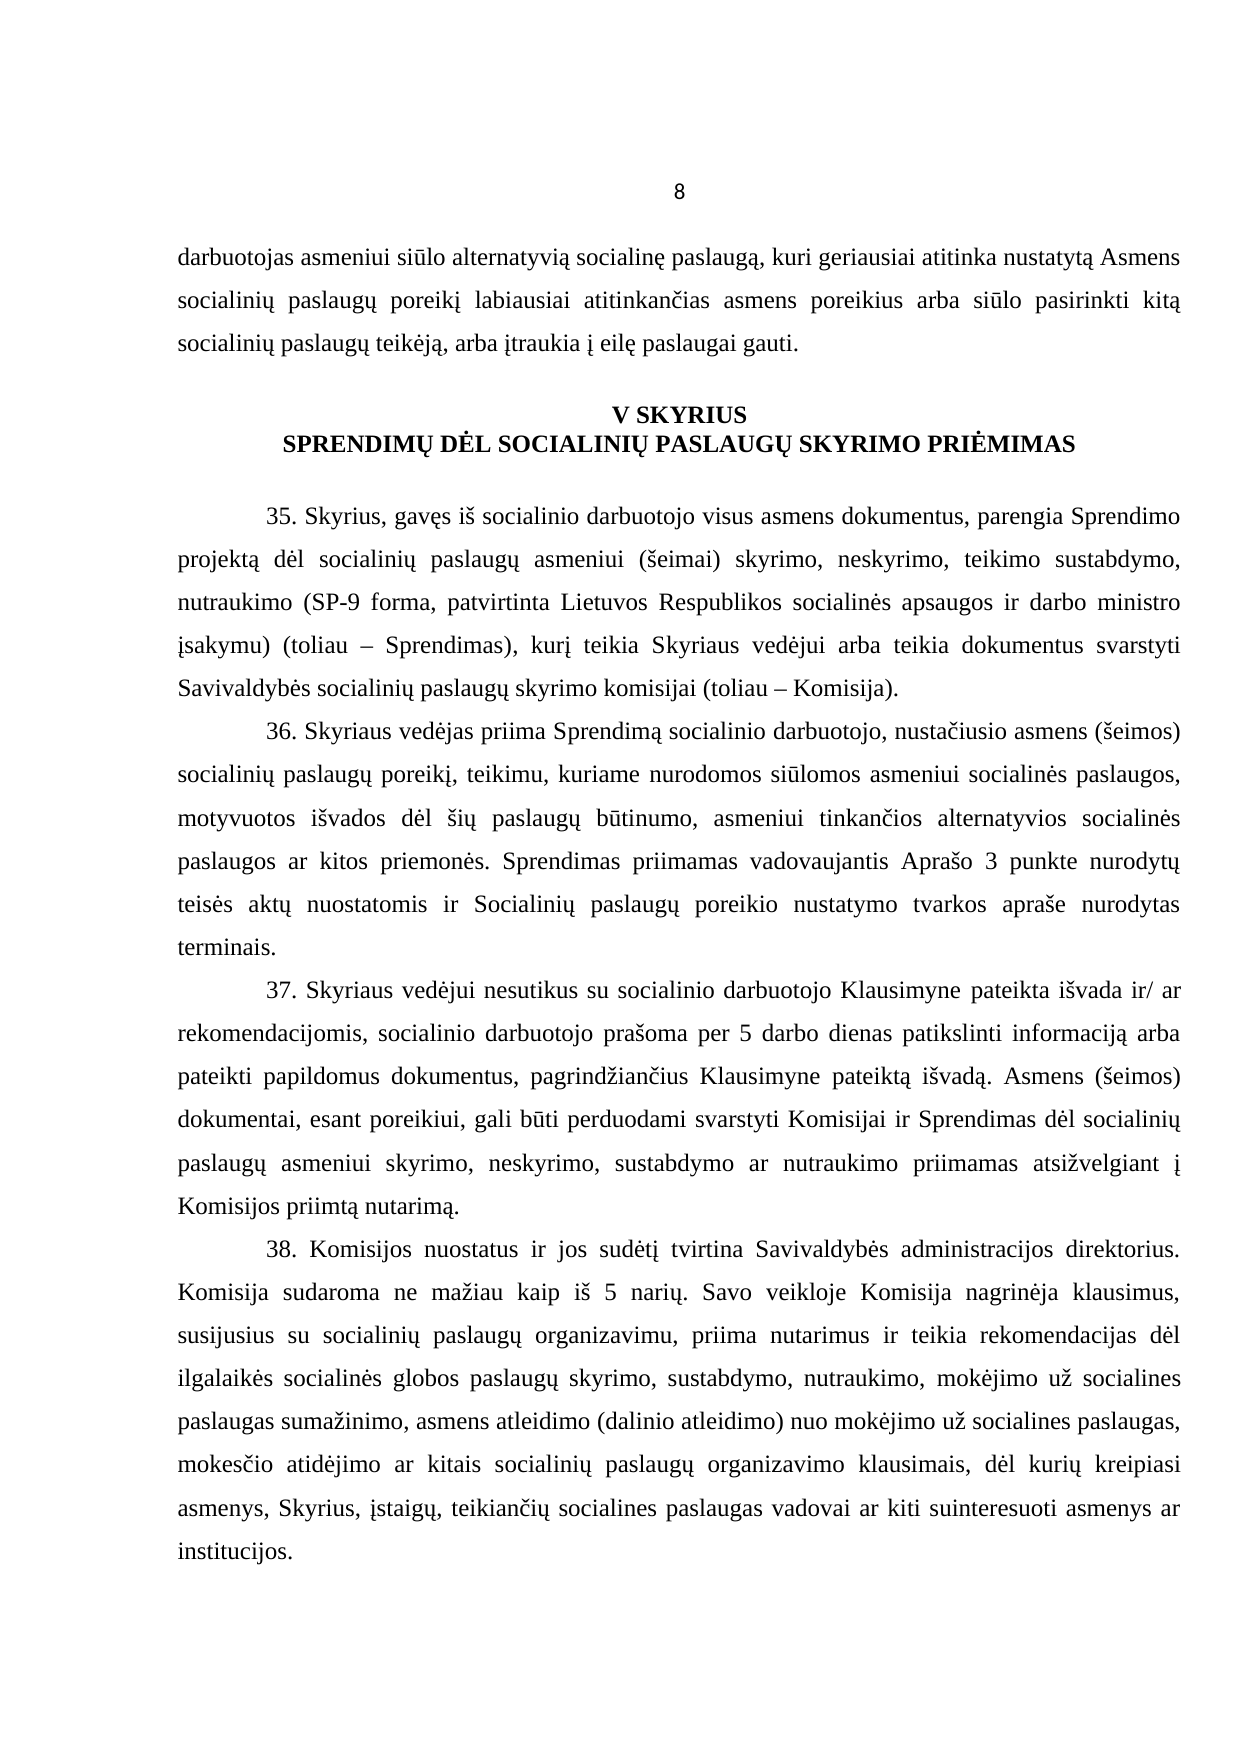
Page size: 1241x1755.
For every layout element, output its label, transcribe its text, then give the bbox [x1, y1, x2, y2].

text 35. Skyrius, gavęs iš socialinio darbuotojo visus asmens dokumentus, parengia Sprendimo projektą dėl socialinių paslaugų asmeniui (šeimai) skyrimo, neskyrimo, teikimo sustabdymo, nutraukimo (SP-9 forma, patvirtinta Lietuvos Respublikos socialinės apsaugos ir darbo ministro įsakymu) (toliau – Sprendimas), kurį teikia Skyriaus vedėjui arba teikia dokumentus svarstyti Savivaldybės socialinių paslaugų skyrimo komisijai (toliau – Komisija). [177, 501, 1181, 702]
text 38. Komisijos nuostatus ir jos sudėtį tvirtina Savivaldybės administracijos direktorius. Komisija sudaroma ne mažiau kaip iš 5 narių. Savo veikloje Komisija nagrinėja klausimus, susijusius su socialinių paslaugų organizavimu, priima nutarimus ir teikia rekomendacijas dėl ilgalaikės socialinės globos paslaugų skyrimo, sustabdymo, nutraukimo, mokėjimo už socialines paslaugas sumažinimo, asmens atleidimo (dalinio atleidimo) nuo mokėjimo už socialines paslaugas, mokesčio atidėjimo ar kitais socialinių paslaugų organizavimo klausimais, dėl kurių kreipiasi asmenys, Skyrius, įstaigų, teikiančių socialines paslaugas vadovai ar kiti suinteresuoti asmenys ar institucijos. [177, 1234, 1181, 1564]
text SPRENDIMŲ DĖL SOCIALINIŲ PASLAUGŲ SKYRIMO PRIĖMIMAS [177, 429, 1181, 458]
text 37. Skyriaus vedėjui nesutikus su socialinio darbuotojo Klausimyne pateikta išvada ir/ ar rekomendacijomis, socialinio darbuotojo prašoma per 5 darbo dienas patikslinti informaciją arba pateikti papildomus dokumentus, pagrindžiančius Klausimyne pateiktą išvadą. Asmens (šeimos) dokumentai, esant poreikiui, gali būti perduodami svarstyti Komisijai ir Sprendimas dėl socialinių paslaugų asmeniui skyrimo, neskyrimo, sustabdymo ar nutraukimo priimamas atsižvelgiant į Komisijos priimtą nutarimą. [177, 975, 1181, 1219]
text 36. Skyriaus vedėjas priima Sprendimą socialinio darbuotojo, nustačiusio asmens (šeimos) socialinių paslaugų poreikį, teikimu, kuriame nurodomos siūlomos asmeniui socialinės paslaugos, motyvuotos išvados dėl šių paslaugų būtinumo, asmeniui tinkančios alternatyvios socialinės paslaugos ar kitos priemonės. Sprendimas priimamas vadovaujantis Aprašo 3 punkte nurodytų teisės aktų nuostatomis ir Socialinių paslaugų poreikio nustatymo tvarkos apraše nurodytas terminais. [177, 716, 1181, 961]
text darbuotojas asmeniui siūlo alternatyvią socialinę paslaugą, kuri geriausiai atitinka nustatytą Asmens socialinių paslaugų poreikį labiausiai atitinkančias asmens poreikius arba siūlo pasirinkti kitą socialinių paslaugų teikėją, arba įtraukia į eilę paslaugai gauti. [177, 242, 1181, 357]
text V SKYRIUS [177, 400, 1181, 429]
